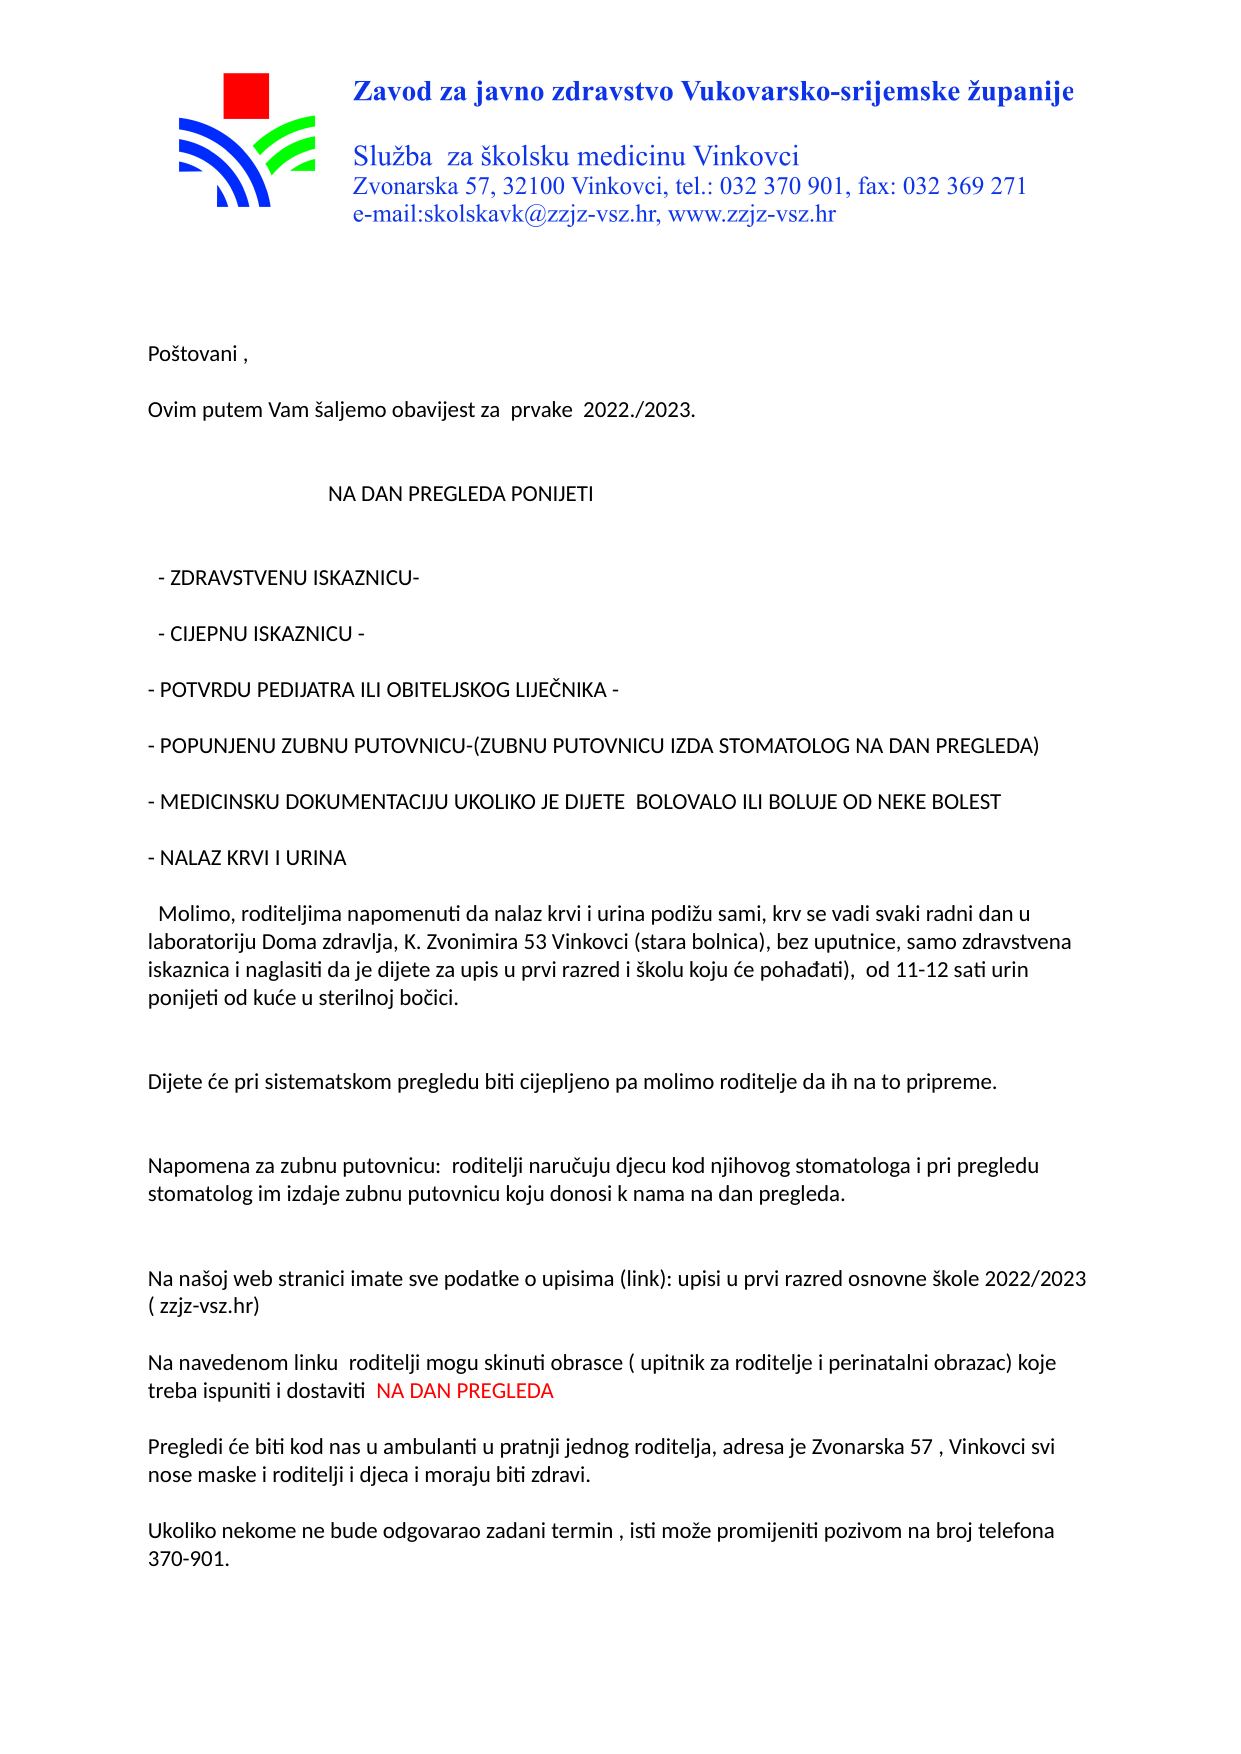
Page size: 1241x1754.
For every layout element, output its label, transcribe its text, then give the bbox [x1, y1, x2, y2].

text - NALAZ KRVI I URINA [148, 843, 1093, 871]
text Dijete će pri sistematskom pregledu biti cijepljeno pa molimo roditelje da ih na to pripreme. [148, 1067, 1093, 1096]
text Poštovani , [148, 339, 1093, 367]
text NA DAN PREGLEDA PONIJETI [148, 479, 1093, 507]
text Ovim putem Vam šaljemo obavijest za prvake 2022./2023. [148, 395, 1093, 423]
text Molimo, roditeljima napomenuti da nalaz krvi i urina podižu sami, krv se vadi svaki radni dan u laboratoriju Doma zdravlja, K. Zvonimira 53 Vinkovci (stara bolnica), bez uputnice, samo zdravstvena iskaznica i naglasiti da je dijete za upis u prvi razred i školu koju će pohađati), od 11-12 sati urin ponijeti od kuće u sterilnoj bočici. [148, 899, 1093, 1011]
text Na našoj web stranici imate sve podatke o upisima (link): upisi u prvi razred osnovne škole 2022/2023 ( zzjz-vsz.hr) [148, 1264, 1093, 1320]
text - POTVRDU PEDIJATRA ILI OBITELJSKOG LIJEČNIKA - [148, 675, 1093, 703]
text - POPUNJENU ZUBNU PUTOVNICU-(ZUBNU PUTOVNICU IZDA STOMATOLOG NA DAN PREGLEDA) [148, 731, 1093, 759]
text Pregledi će biti kod nas u ambulanti u pratnji jednog roditelja, adresa je Zvonarska 57 , Vinkovci svi nose maske i roditelji i djeca i moraju biti zdravi. [148, 1432, 1093, 1488]
text - MEDICINSKU DOKUMENTACIJU UKOLIKO JE DIJETE BOLOVALO ILI BOLUJE OD NEKE BOLEST [148, 787, 1093, 815]
text - CIJEPNU ISKAZNICU - [148, 619, 1093, 647]
text Na navedenom linku roditelji mogu skinuti obrasce ( upitnik za roditelje i perinatalni obrazac) koje treba ispuniti i dostaviti NA DAN PREGLEDA [148, 1348, 1093, 1404]
text Ukoliko nekome ne bude odgovarao zadani termin , isti može promijeniti pozivom na broj telefona 370-901. [148, 1516, 1093, 1572]
text Napomena za zubnu putovnicu: roditelji naručuju djecu kod njihovog stomatologa i pri pregledu stomatolog im izdaje zubnu putovnicu koju donosi k nama na dan pregleda. [148, 1152, 1093, 1208]
text - ZDRAVSTVENU ISKAZNICU- [148, 563, 1093, 591]
